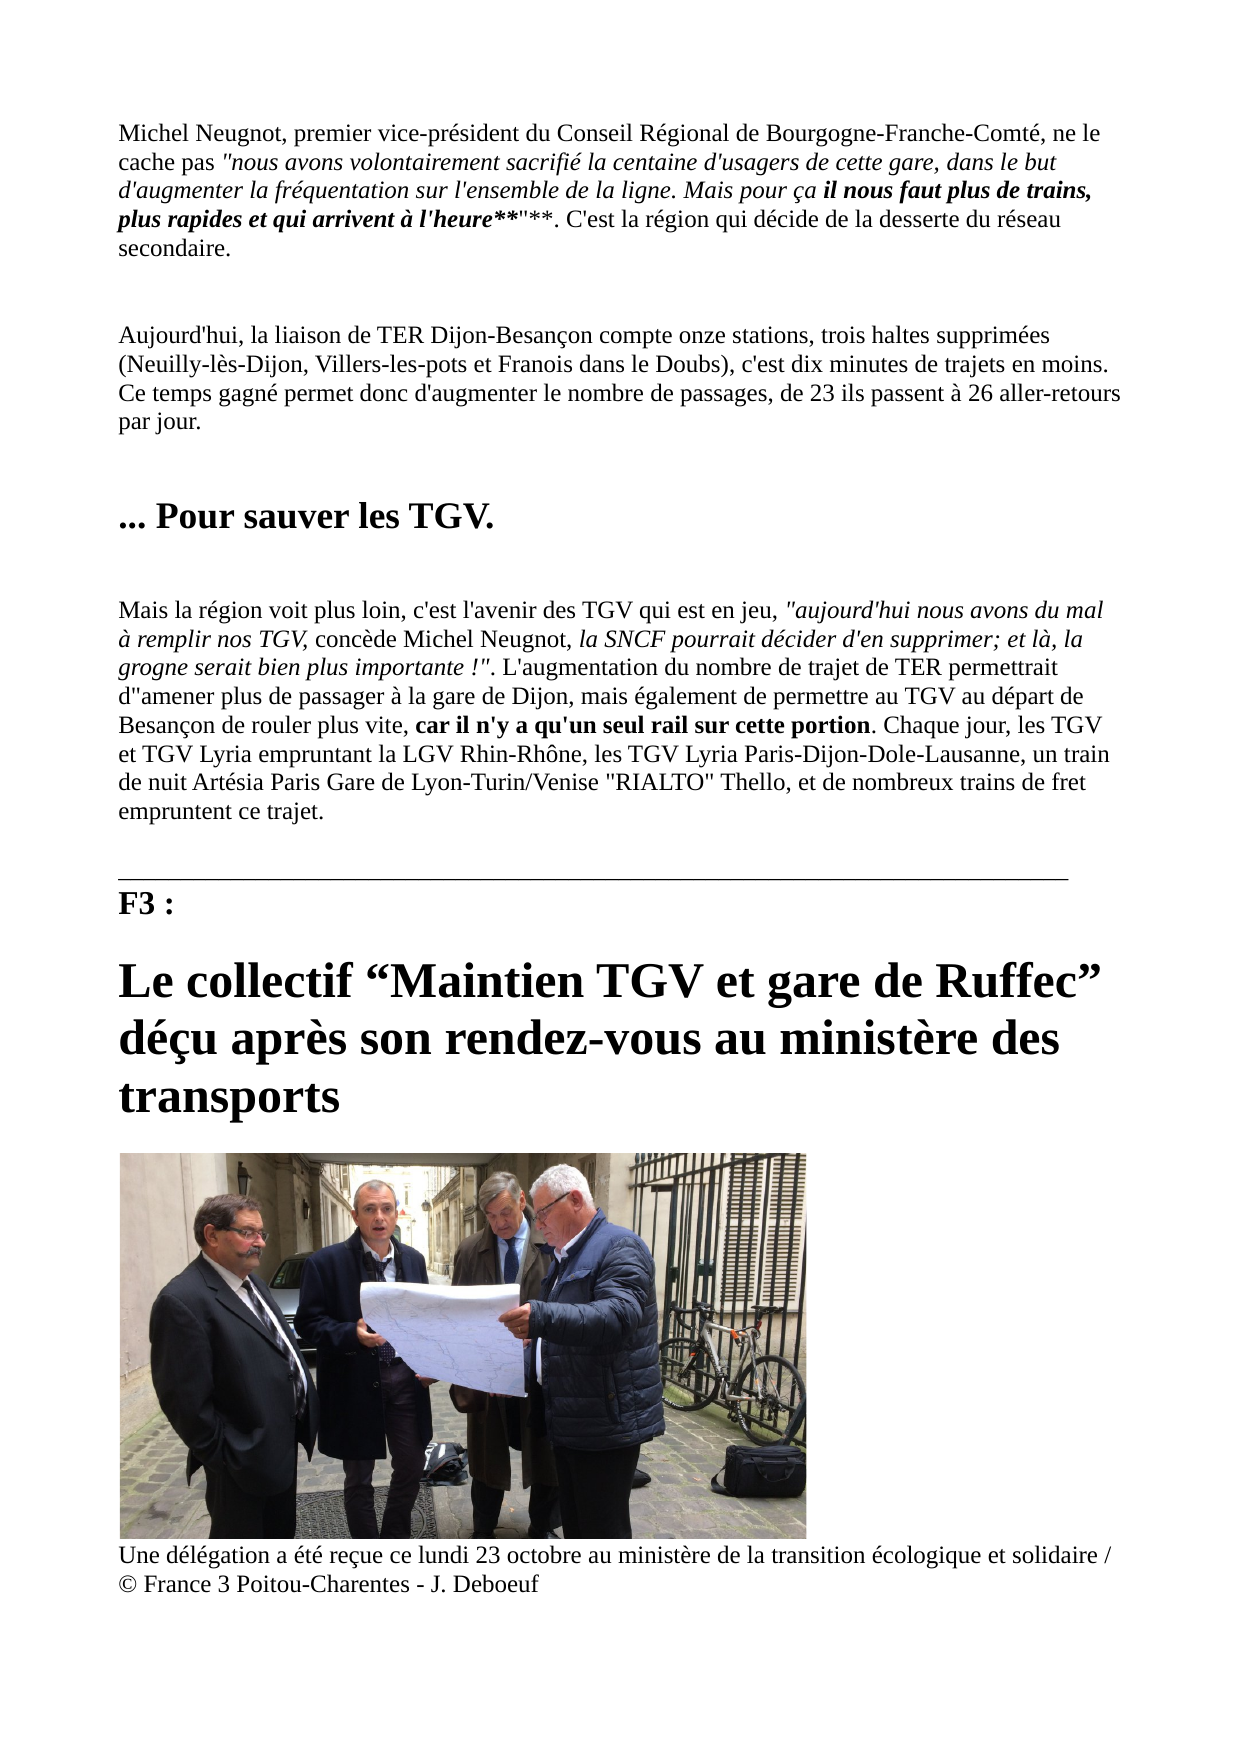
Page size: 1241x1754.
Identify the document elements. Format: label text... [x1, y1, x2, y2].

text ... Pour sauver les TGV. [118, 493, 1122, 537]
text F3 : [118, 883, 1122, 921]
text ____________________________________________________________________________ [118, 854, 1122, 883]
text Aujourd'hui, la liaison de TER Dijon-Besançon compte onze stations, trois haltes supprimées (Neuilly-lès-Dijon, Villers-les-pots et Franois dans le Doubs), c'est dix minutes de trajets en moins. Ce temps gagné permet donc d'augmenter le nombre de passages, de 23 ils passent à 26 aller-retours par jour. [118, 320, 1122, 435]
text Une délégation a été reçue ce lundi 23 octobre au ministère de la transition écologique et solidaire / © France 3 Poitou-Charentes - J. Deboeuf [118, 1540, 1122, 1598]
text Mais la région voit plus loin, c'est l'avenir des TGV qui est en jeu, "aujourd'hui nous avons du mal à remplir nos TGV, concède Michel Neugnot, la SNCF pourrait décider d'en supprimer; et là, la grogne serait bien plus importante !". L'augmentation du nombre de trajet de TER permettrait d"amener plus de passager à la gare de Dijon, mais également de permettre au TGV au départ de Besançon de rouler plus vite, car il n'y a qu'un seul rail sur cette portion. Chaque jour, les TGV et TGV Lyria empruntant la LGV Rhin-Rhône, les TGV Lyria Paris-Dijon-Dole-Lausanne, un train de nuit Artésia Paris Gare de Lyon-Turin/Venise "RIALTO" Thello, et de nombreux trains de fret empruntent ce trajet. [118, 595, 1122, 825]
picture [119, 1153, 807, 1539]
text Michel Neugnot, premier vice-président du Conseil Régional de Bourgogne-Franche-Comté, ne le cache pas "nous avons volontairement sacrifié la centaine d'usagers de cette gare, dans le but d'augmenter la fréquentation sur l'ensemble de la ligne. Mais pour ça il nous faut plus de trains, plus rapides et qui arrivent à l'heure**"**. C'est la région qui décide de la desserte du réseau secondaire. [118, 118, 1122, 262]
text Le collectif “Maintien TGV et gare de Ruffec” déçu après son rendez-vous au ministère des transports [118, 950, 1122, 1123]
